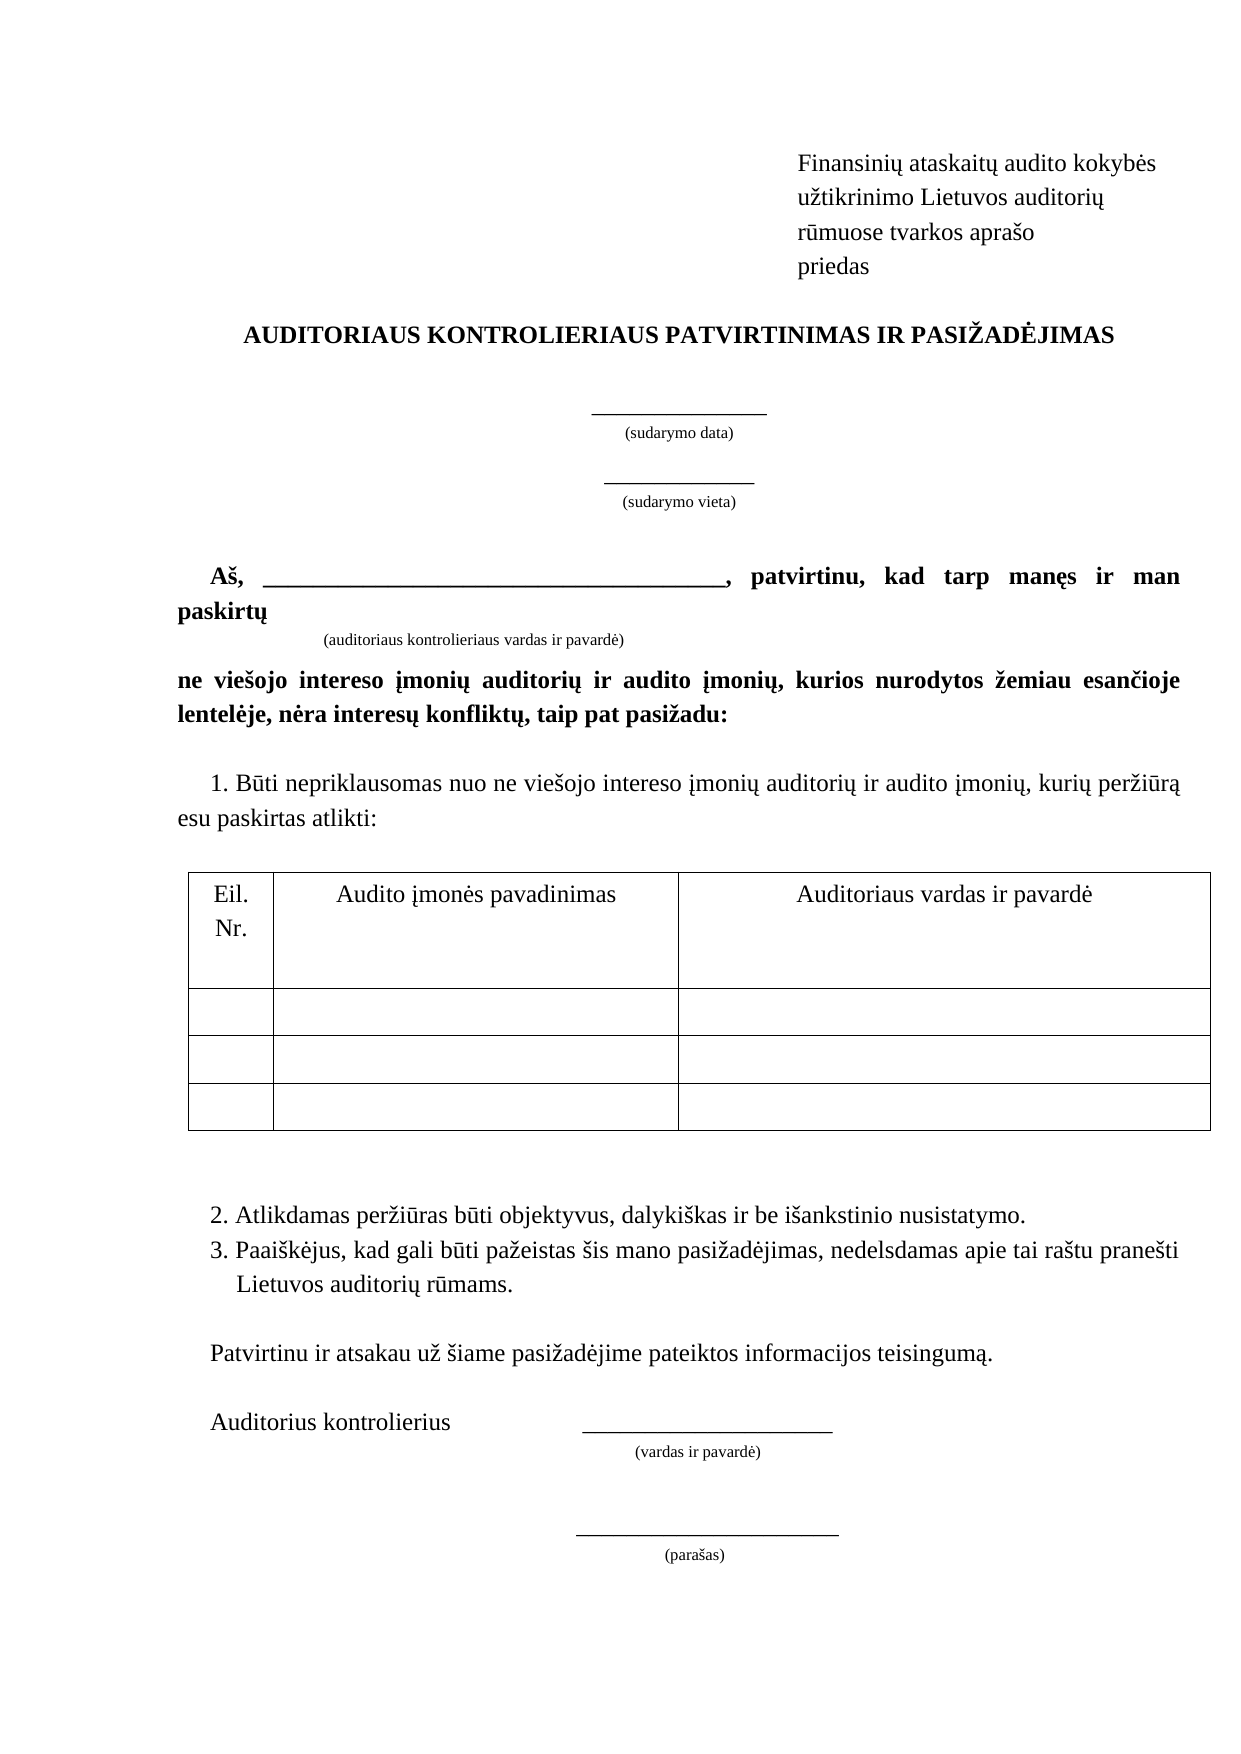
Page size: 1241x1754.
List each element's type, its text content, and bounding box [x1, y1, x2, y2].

text (auditoriaus kontrolieriaus vardas ir pavardė) [177, 630, 1181, 659]
table_header Auditoriaus vardas ir pavardė [679, 873, 1210, 988]
table_cell [679, 1084, 1210, 1130]
text 2. Atlikdamas peržiūras būti objektyvus, dalykiškas ir be išankstinio nusistatymo. [177, 1200, 1181, 1229]
text (parašas) [177, 1545, 1181, 1574]
table_cell [679, 1036, 1210, 1083]
table_cell [679, 989, 1210, 1035]
text (sudarymo vieta) [177, 492, 1181, 521]
text Finansinių ataskaitų audito kokybės užtikrinimo Lietuvos auditorių rūmuose tvarkos aprašo [797, 148, 1181, 245]
text ____________ [177, 458, 1181, 487]
table_cell [189, 1036, 273, 1083]
text ______________ [177, 389, 1181, 418]
text 3. Paaiškėjus, kad gali būti pažeistas šis mano pasižadėjimas, nedelsdamas apie tai raštu pranešti Lietuvos auditorių rūmams. [210, 1235, 1181, 1298]
text (sudarymo data) [177, 423, 1181, 452]
table_cell [189, 989, 273, 1035]
text _____________________ [177, 1511, 1181, 1539]
text Patvirtinu ir atsakau už šiame pasižadėjime pateiktos informacijos teisingumą. [177, 1338, 1181, 1367]
text AUDITORIAUS KONTROLIERIAUS PATVIRTINIMAS IR PASIŽADĖJIMAS [177, 320, 1181, 349]
table_cell [274, 1036, 678, 1083]
table_header Audito įmonės pavadinimas [274, 873, 678, 988]
table_header Eil. Nr. [189, 873, 273, 988]
table_cell [274, 989, 678, 1035]
text Auditorius kontrolierius ____________________ [177, 1407, 1181, 1436]
text priedas [797, 251, 1181, 280]
text 1. Būti nepriklausomas nuo ne viešojo intereso įmonių auditorių ir audito įmonių, kurių peržiūrą esu paskirtas atlikti: [177, 768, 1181, 831]
text ne viešojo intereso įmonių auditorių ir audito įmonių, kurios nurodytos žemiau esančioje lentelėje, nėra interesų konfliktų, taip pat pasižadu: [177, 665, 1181, 728]
text (vardas ir pavardė) [177, 1442, 1181, 1470]
text Aš, _____________________________________, patvirtinu, kad tarp manęs ir man paskirtų [177, 561, 1181, 624]
table_cell [189, 1084, 273, 1130]
table_cell [274, 1084, 678, 1130]
